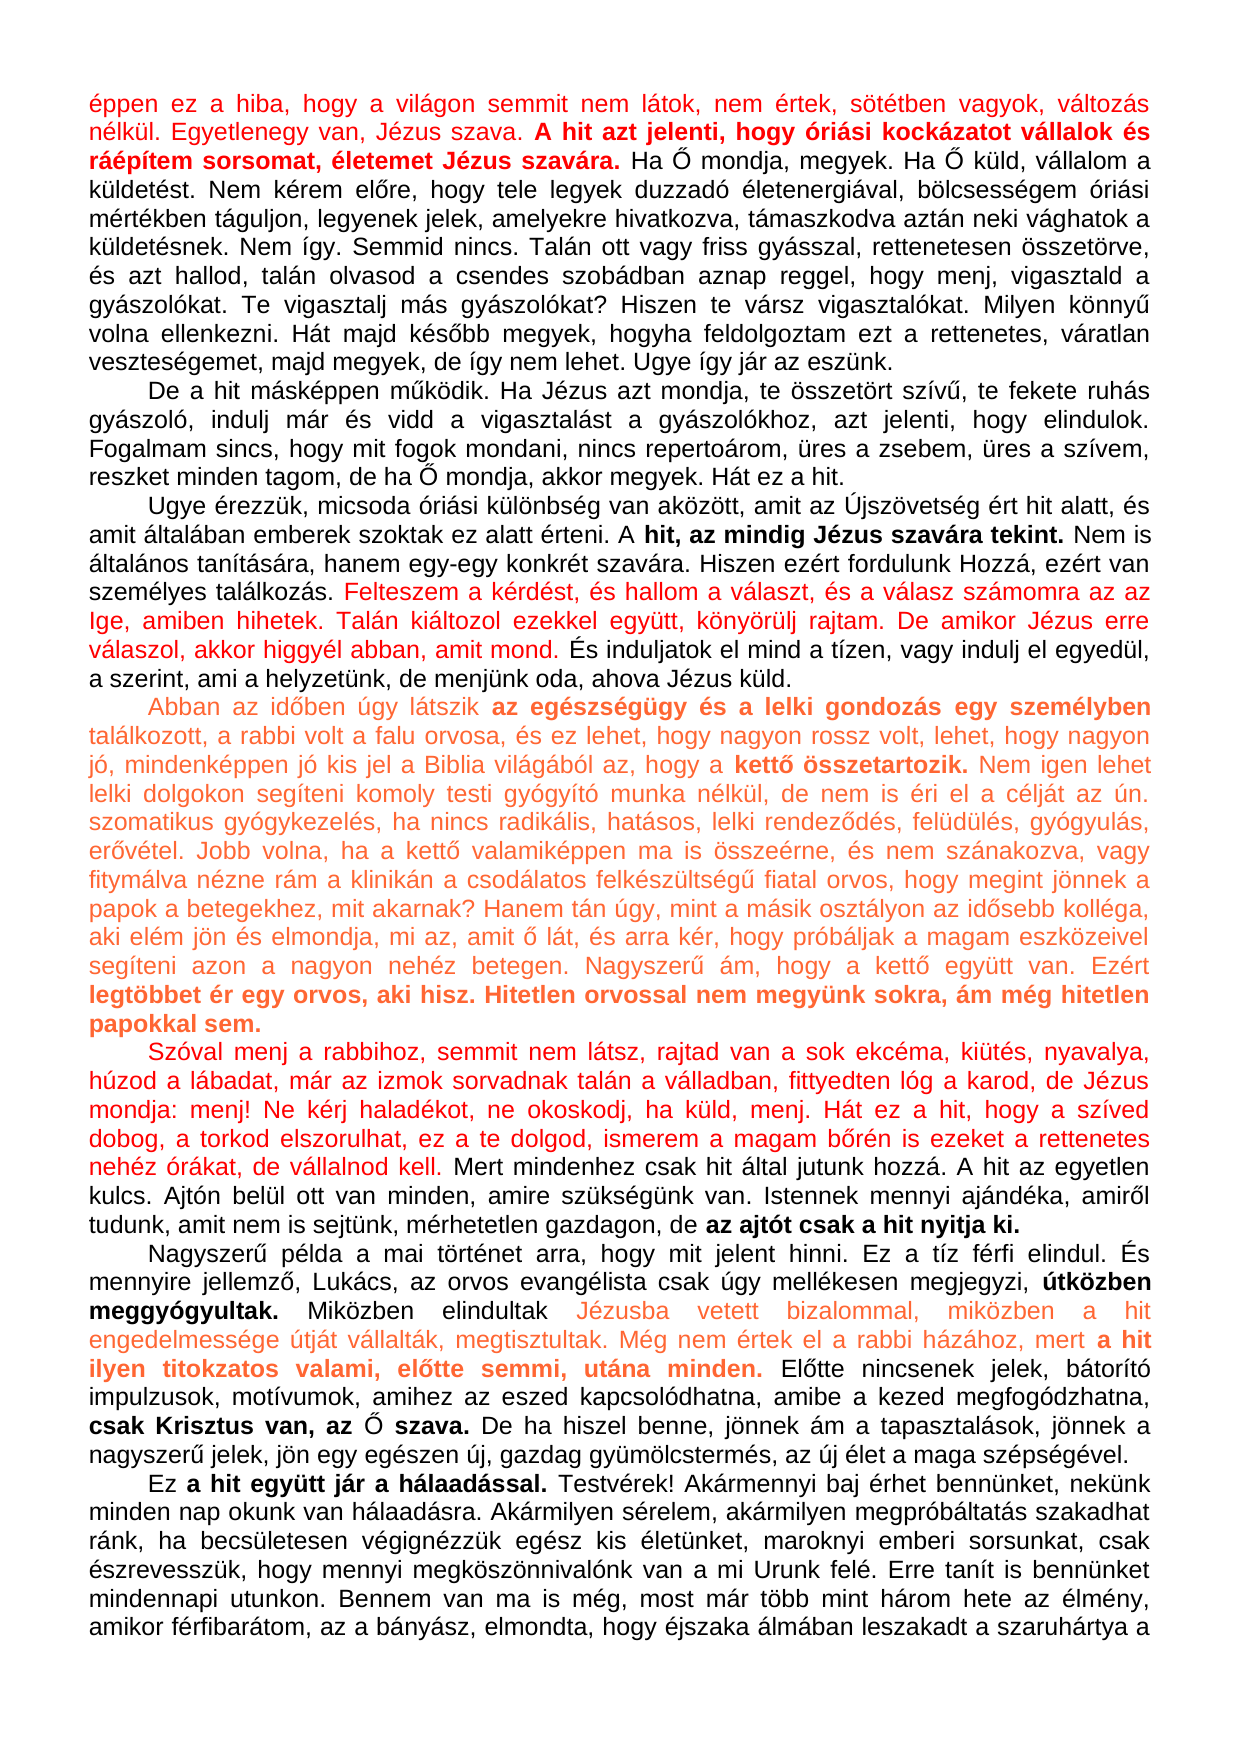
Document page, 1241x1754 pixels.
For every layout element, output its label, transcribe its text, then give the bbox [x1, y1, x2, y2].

text Nagyszerű példa a mai történet arra, hogy mit jelent hinni. Ez a tíz férfi elindul. És mennyire jellemző, Lukács, az orvos evangélista csak úgy mellékesen megjegyzi, útközben meggyógyultak. Miközben elindultak Jézusba vetett bizalommal, miközben a hit engedelmessége útját vállalták, megtisztultak. Még nem értek el a rabbi házához, mert a hit ilyen titokzatos valami, előtte semmi, utána minden. Előtte nincsenek jelek, bátorító impulzusok, motívumok, amihez az eszed kapcsolódhatna, amibe a kezed megfogódzhatna, csak Krisztus van, az Ő szava. De ha hiszel benne, jönnek ám a tapasztalások, jönnek a nagyszerű jelek, jön egy egészen új, gazdag gyümölcstermés, az új élet a maga szépségével. [88, 1238, 1152, 1468]
text Abban az időben úgy látszik az egészségügy és a lelki gondozás egy személyben találkozott, a rabbi volt a falu orvosa, és ez lehet, hogy nagyon rossz volt, lehet, hogy nagyon jó, mindenképpen jó kis jel a Biblia világából az, hogy a kettő összetartozik. Nem igen lehet lelki dolgokon segíteni komoly testi gyógyító munka nélkül, de nem is éri el a célját az ún. szomatikus gyógykezelés, ha nincs radikális, hatásos, lelki rendeződés, felüdülés, gyógyulás, erővétel. Jobb volna, ha a kettő valamiképpen ma is összeérne, és nem szánakozva, vagy fitymálva nézne rám a klinikán a csodálatos felkészültségű fiatal orvos, hogy megint jönnek a papok a betegekhez, mit akarnak? Hanem tán úgy, mint a másik osztályon az idősebb kolléga, aki elém jön és elmondja, mi az, amit ő lát, és arra kér, hogy próbáljak a magam eszközeivel segíteni azon a nagyon nehéz betegen. Nagyszerű ám, hogy a kettő együtt van. Ezért legtöbbet ér egy orvos, aki hisz. Hitetlen orvossal nem megyünk sokra, ám még hitetlen papokkal sem. [88, 692, 1152, 1037]
text éppen ez a hiba, hogy a világon semmit nem látok, nem értek, sötétben vagyok, változás nélkül. Egyetlenegy van, Jézus szava. A hit azt jelenti, hogy óriási kockázatot vállalok és ráépítem sorsomat, életemet Jézus szavára. Ha Ő mondja, megyek. Ha Ő küld, vállalom a küldetést. Nem kérem előre, hogy tele legyek duzzadó életenergiával, bölcsességem óriási mértékben táguljon, legyenek jelek, amelyekre hivatkozva, támaszkodva aztán neki vághatok a küldetésnek. Nem így. Semmid nincs. Talán ott vagy friss gyásszal, rettenetesen összetörve, és azt hallod, talán olvasod a csendes szobádban aznap reggel, hogy menj, vigasztald a gyászolókat. Te vigasztalj más gyászolókat? Hiszen te vársz vigasztalókat. Milyen könnyű volna ellenkezni. Hát majd később megyek, hogyha feldolgoztam ezt a rettenetes, váratlan veszteségemet, majd megyek, de így nem lehet. Ugye így jár az eszünk. [88, 88, 1152, 376]
text De a hit másképpen működik. Ha Jézus azt mondja, te összetört szívű, te fekete ruhás gyászoló, indulj már és vidd a vigasztalást a gyászolókhoz, azt jelenti, hogy elindulok. Fogalmam sincs, hogy mit fogok mondani, nincs repertoárom, üres a zsebem, üres a szívem, reszket minden tagom, de ha Ő mondja, akkor megyek. Hát ez a hit. [88, 376, 1152, 491]
text Ez a hit együtt jár a hálaadással. Testvérek! Akármennyi baj érhet bennünket, nekünk minden nap okunk van hálaadásra. Akármilyen sérelem, akármilyen megpróbáltatás szakadhat ránk, ha becsületesen végignézzük egész kis életünket, maroknyi emberi sorsunkat, csak észrevesszük, hogy mennyi megköszönnivalónk van a mi Urunk felé. Erre tanít is bennünket mindennapi utunkon. Bennem van ma is még, most már több mint három hete az élmény, amikor férfibarátom, az a bányász, elmondta, hogy éjszaka álmában leszakadt a szaruhártya a [88, 1468, 1152, 1641]
text Szóval menj a rabbihoz, semmit nem látsz, rajtad van a sok ekcéma, kiütés, nyavalya, húzod a lábadat, már az izmok sorvadnak talán a válladban, fittyedten lóg a karod, de Jézus mondja: menj! Ne kérj haladékot, ne okoskodj, ha küld, menj. Hát ez a hit, hogy a szíved dobog, a torkod elszorulhat, ez a te dolgod, ismerem a magam bőrén is ezeket a rettenetes nehéz órákat, de vállalnod kell. Mert mindenhez csak hit által jutunk hozzá. A hit az egyetlen kulcs. Ajtón belül ott van minden, amire szükségünk van. Istennek mennyi ajándéka, amiről tudunk, amit nem is sejtünk, mérhetetlen gazdagon, de az ajtót csak a hit nyitja ki. [88, 1037, 1152, 1238]
text Ugye érezzük, micsoda óriási különbség van aközött, amit az Újszövetség ért hit alatt, és amit általában emberek szoktak ez alatt érteni. A hit, az mindig Jézus szavára tekint. Nem is általános tanítására, hanem egy-egy konkrét szavára. Hiszen ezért fordulunk Hozzá, ezért van személyes találkozás. Felteszem a kérdést, és hallom a választ, és a válasz számomra az az Ige, amiben hihetek. Talán kiáltozol ezekkel együtt, könyörülj rajtam. De amikor Jézus erre válaszol, akkor higgyél abban, amit mond. És induljatok el mind a tízen, vagy indulj el egyedül, a szerint, ami a helyzetünk, de menjünk oda, ahova Jézus küld. [88, 491, 1152, 692]
